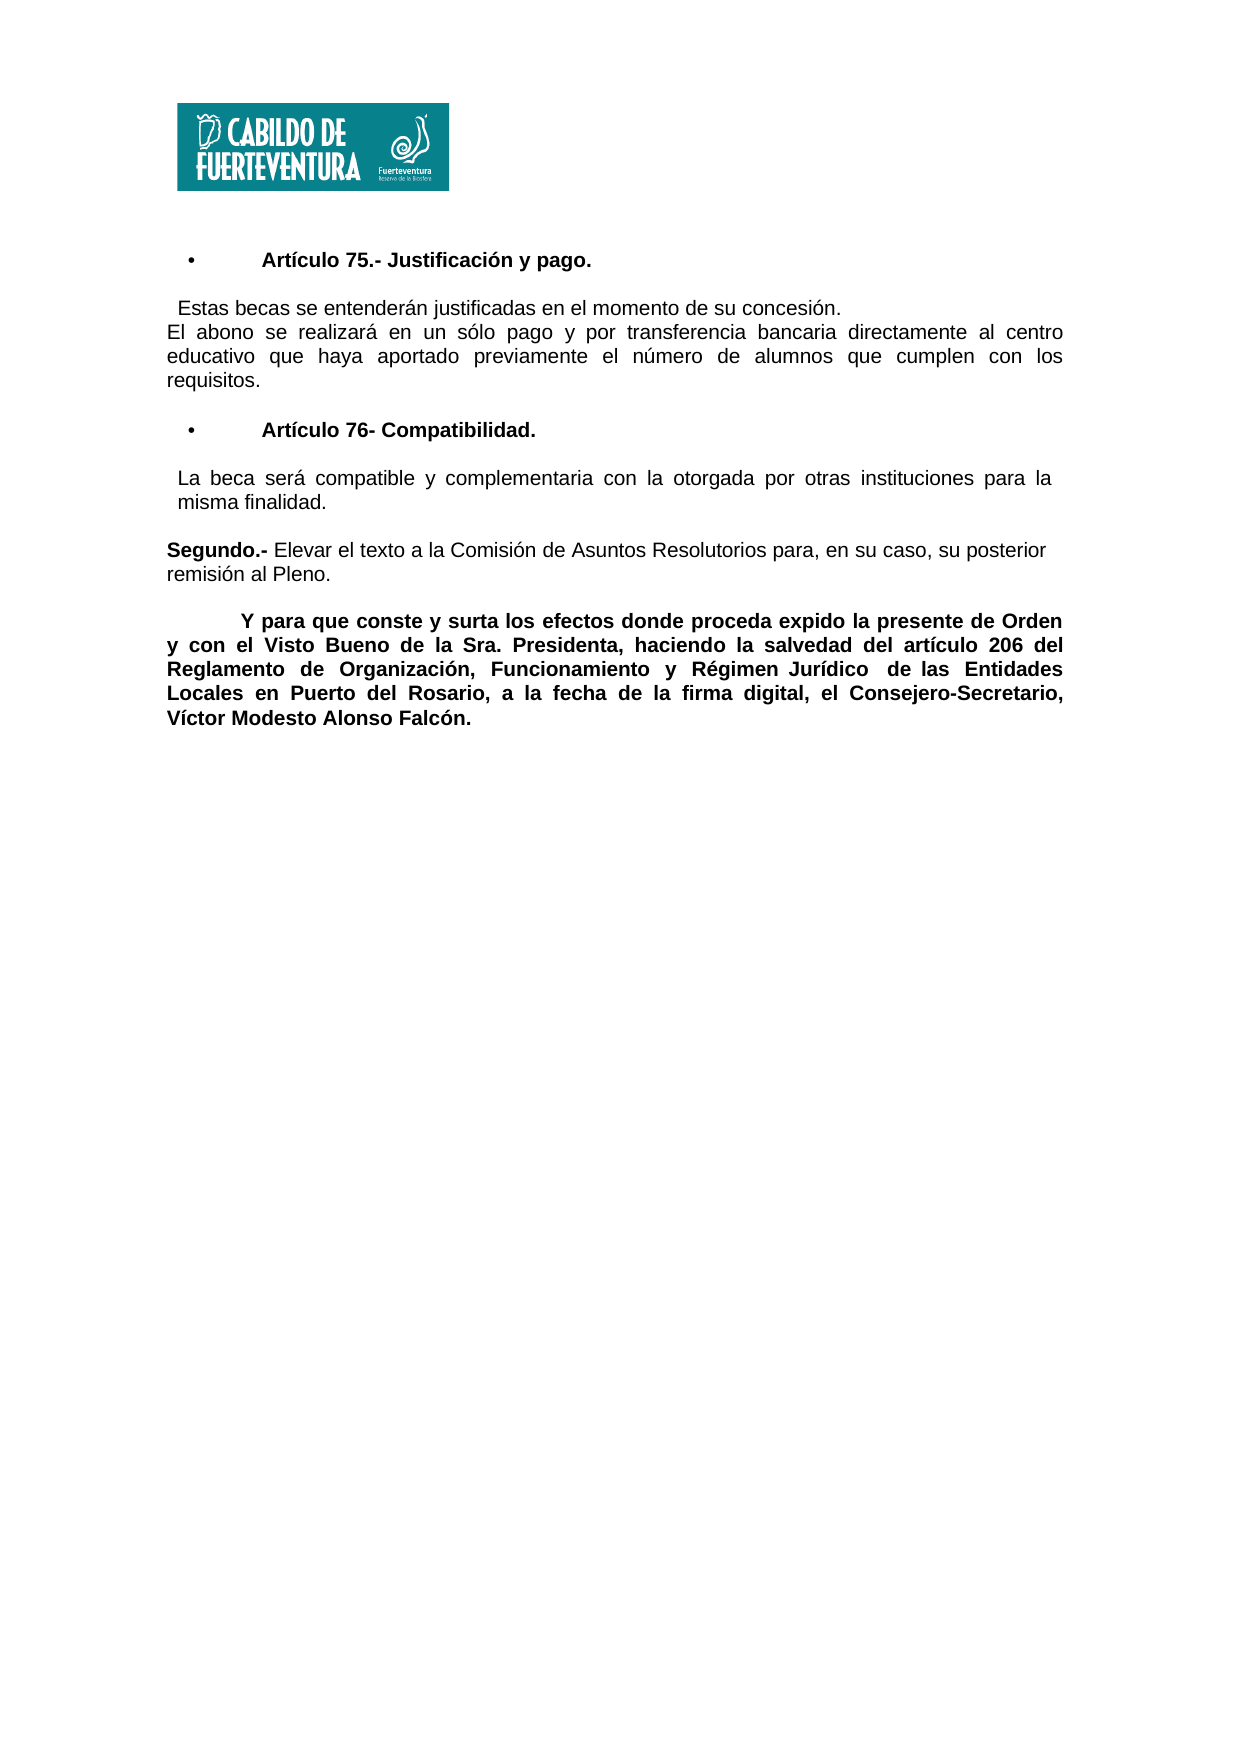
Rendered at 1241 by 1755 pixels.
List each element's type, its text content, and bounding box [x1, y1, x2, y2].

text Estas becas se entenderán justificadas en el momento de su concesión. [177, 296, 1076, 320]
text El abono se realizará en un sólo pago y por transferencia bancaria directamente al centro educativo que haya aportado previamente el número de alumnos que cumplen con los requisitos. [167, 320, 1064, 392]
subtitle Y para que conste y surta los efectos donde proceda expido la presente de Orden y con el Visto Bueno de la Sra. Presidenta, haciendo la salvedad del artículo 206 del Reglamento de Organización, Funcionamiento y Régimen Jurídico de las Entidades Locales en Puerto del Rosario, a la fecha de la firma digital, el Consejero-Secretario, Víctor Modesto Alonso Falcón. [167, 609, 1064, 729]
list Artículo 76- Compatibilidad. [251, 417, 1076, 441]
text La beca será compatible y complementaria con la otorgada por otras instituciones para la misma finalidad. [177, 466, 1076, 514]
text Segundo.- Elevar el texto a la Comisión de Asuntos Resolutorios para, en su caso, su posterior remisión al Pleno. [167, 537, 1064, 586]
list Artículo 75.- Justificación y pago. [251, 248, 1076, 272]
